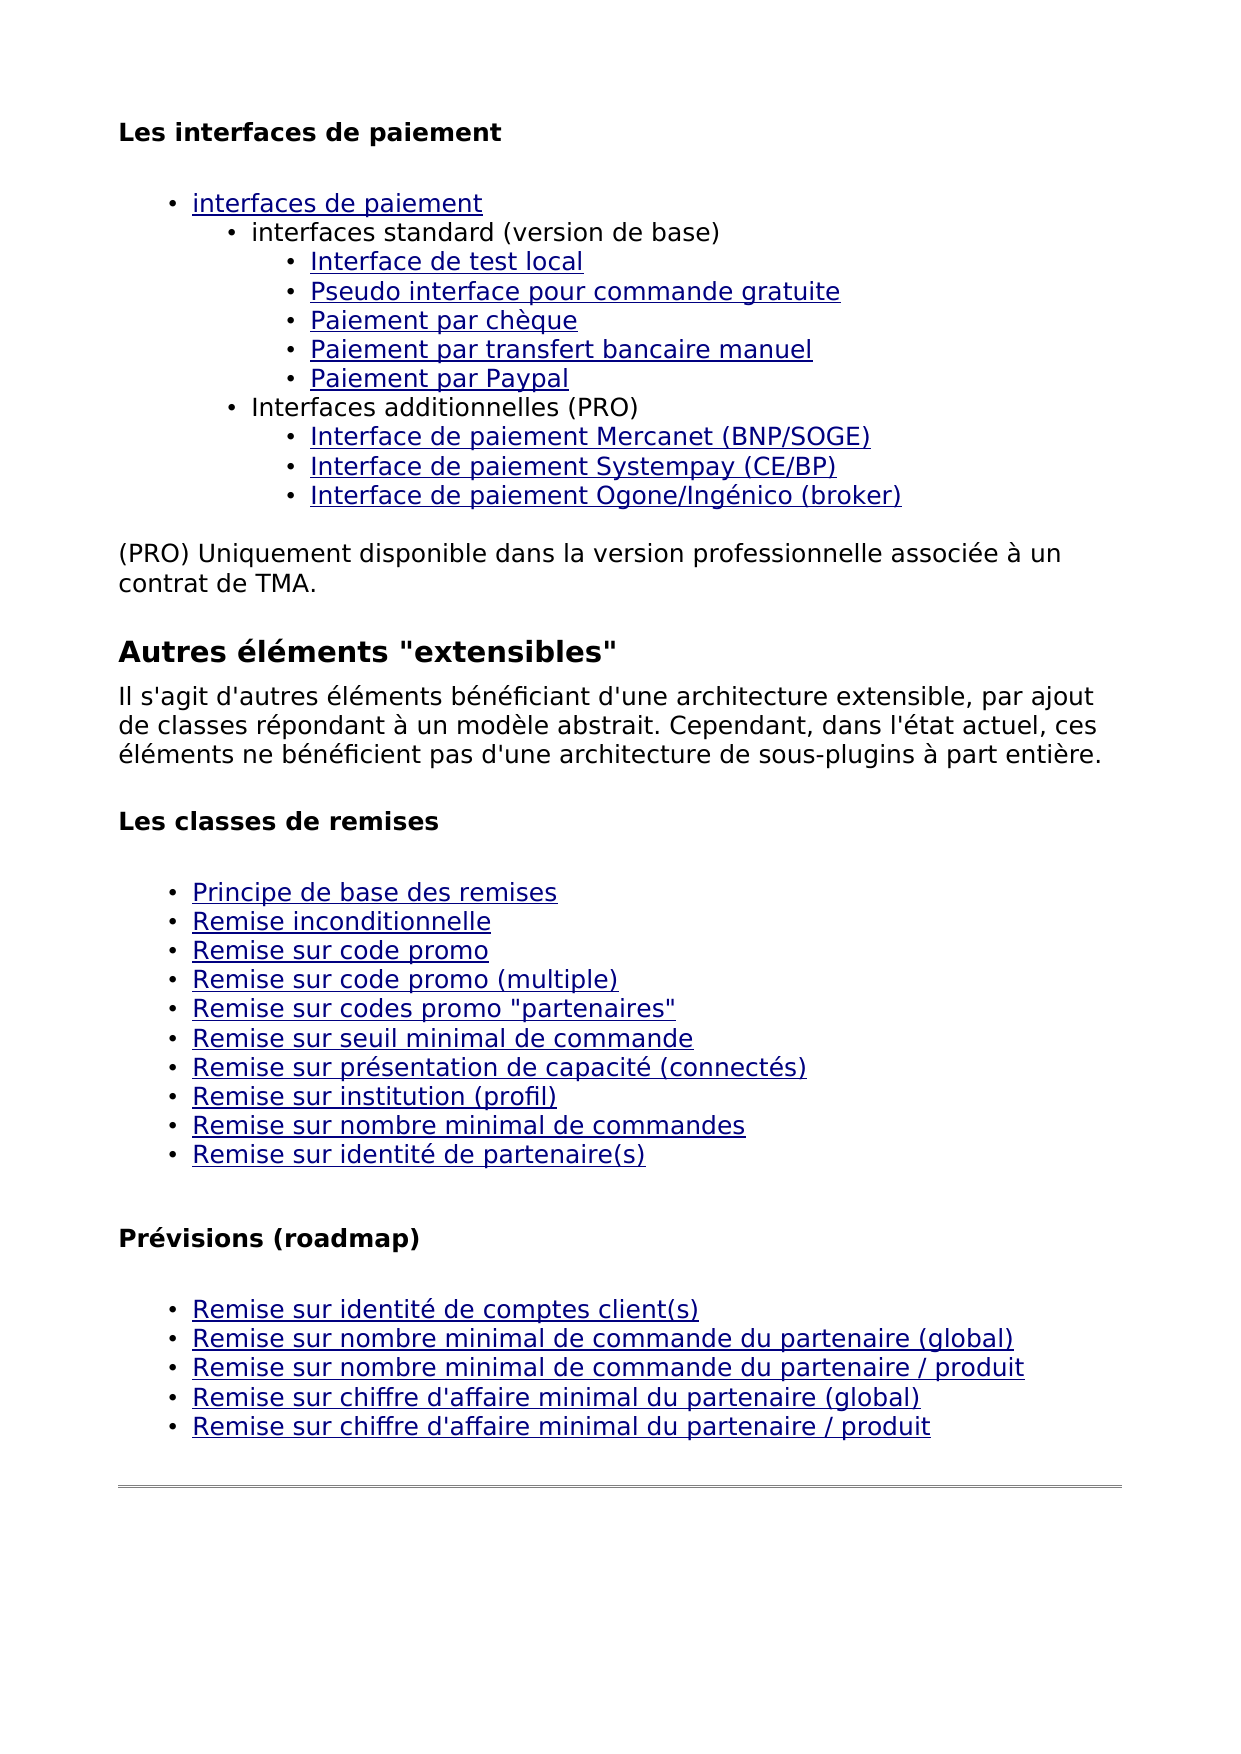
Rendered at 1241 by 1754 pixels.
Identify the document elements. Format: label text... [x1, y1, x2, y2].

list Remise inconditionnelle [177, 907, 1122, 936]
list Interface de test local [295, 248, 1122, 277]
list Interface de paiement Systempay (CE/BP) [295, 452, 1122, 481]
list Remise sur présentation de capacité (connectés) [177, 1053, 1122, 1082]
list Remise sur identité de comptes client(s) [177, 1295, 1122, 1324]
list interfaces standard (version de base) [236, 218, 1122, 248]
list Remise sur codes promo "partenaires" [177, 995, 1122, 1024]
list Remise sur code promo [177, 936, 1122, 966]
list Paiement par transfert bancaire manuel [295, 335, 1122, 364]
list Remise sur chiffre d'affaire minimal du partenaire (global) [177, 1383, 1122, 1412]
list Remise sur nombre minimal de commandes [177, 1111, 1122, 1141]
list Remise sur nombre minimal de commande du partenaire / produit [177, 1354, 1122, 1383]
list Interfaces additionnelles (PRO) [236, 393, 1122, 423]
list Remise sur institution (profil) [177, 1082, 1122, 1111]
list Remise sur chiffre d'affaire minimal du partenaire / produit [177, 1412, 1122, 1441]
subtitle Les interfaces de paiement [118, 118, 1122, 147]
text Il s'agit d'autres éléments bénéficiant d'une architecture extensible, par ajout de classes répondant à un modèle abstrait. Cependant, dans l'état actuel, ces éléments ne bénéficient pas d'une architecture de sous-plugins à part entière. [118, 682, 1122, 769]
list interfaces de paiement [177, 189, 1122, 218]
list Paiement par Paypal [295, 364, 1122, 393]
list Interface de paiement Mercanet (BNP/SOGE) [295, 423, 1122, 452]
subtitle Les classes de remises [118, 807, 1122, 836]
list Principe de base des remises [177, 878, 1122, 907]
list Pseudo interface pour commande gratuite [295, 277, 1122, 306]
list Remise sur identité de partenaire(s) [177, 1141, 1122, 1170]
list Remise sur code promo (multiple) [177, 966, 1122, 995]
text (PRO) Uniquement disponible dans la version professionnelle associée à un contrat de TMA. [118, 539, 1122, 598]
list Interface de paiement Ogone/Ingénico (broker) [295, 481, 1122, 510]
subtitle Prévisions (roadmap) [118, 1224, 1122, 1253]
list Remise sur seuil minimal de commande [177, 1024, 1122, 1053]
list Paiement par chèque [295, 306, 1122, 335]
subtitle Autres éléments "extensibles" [118, 635, 1122, 669]
list Remise sur nombre minimal de commande du partenaire (global) [177, 1324, 1122, 1354]
